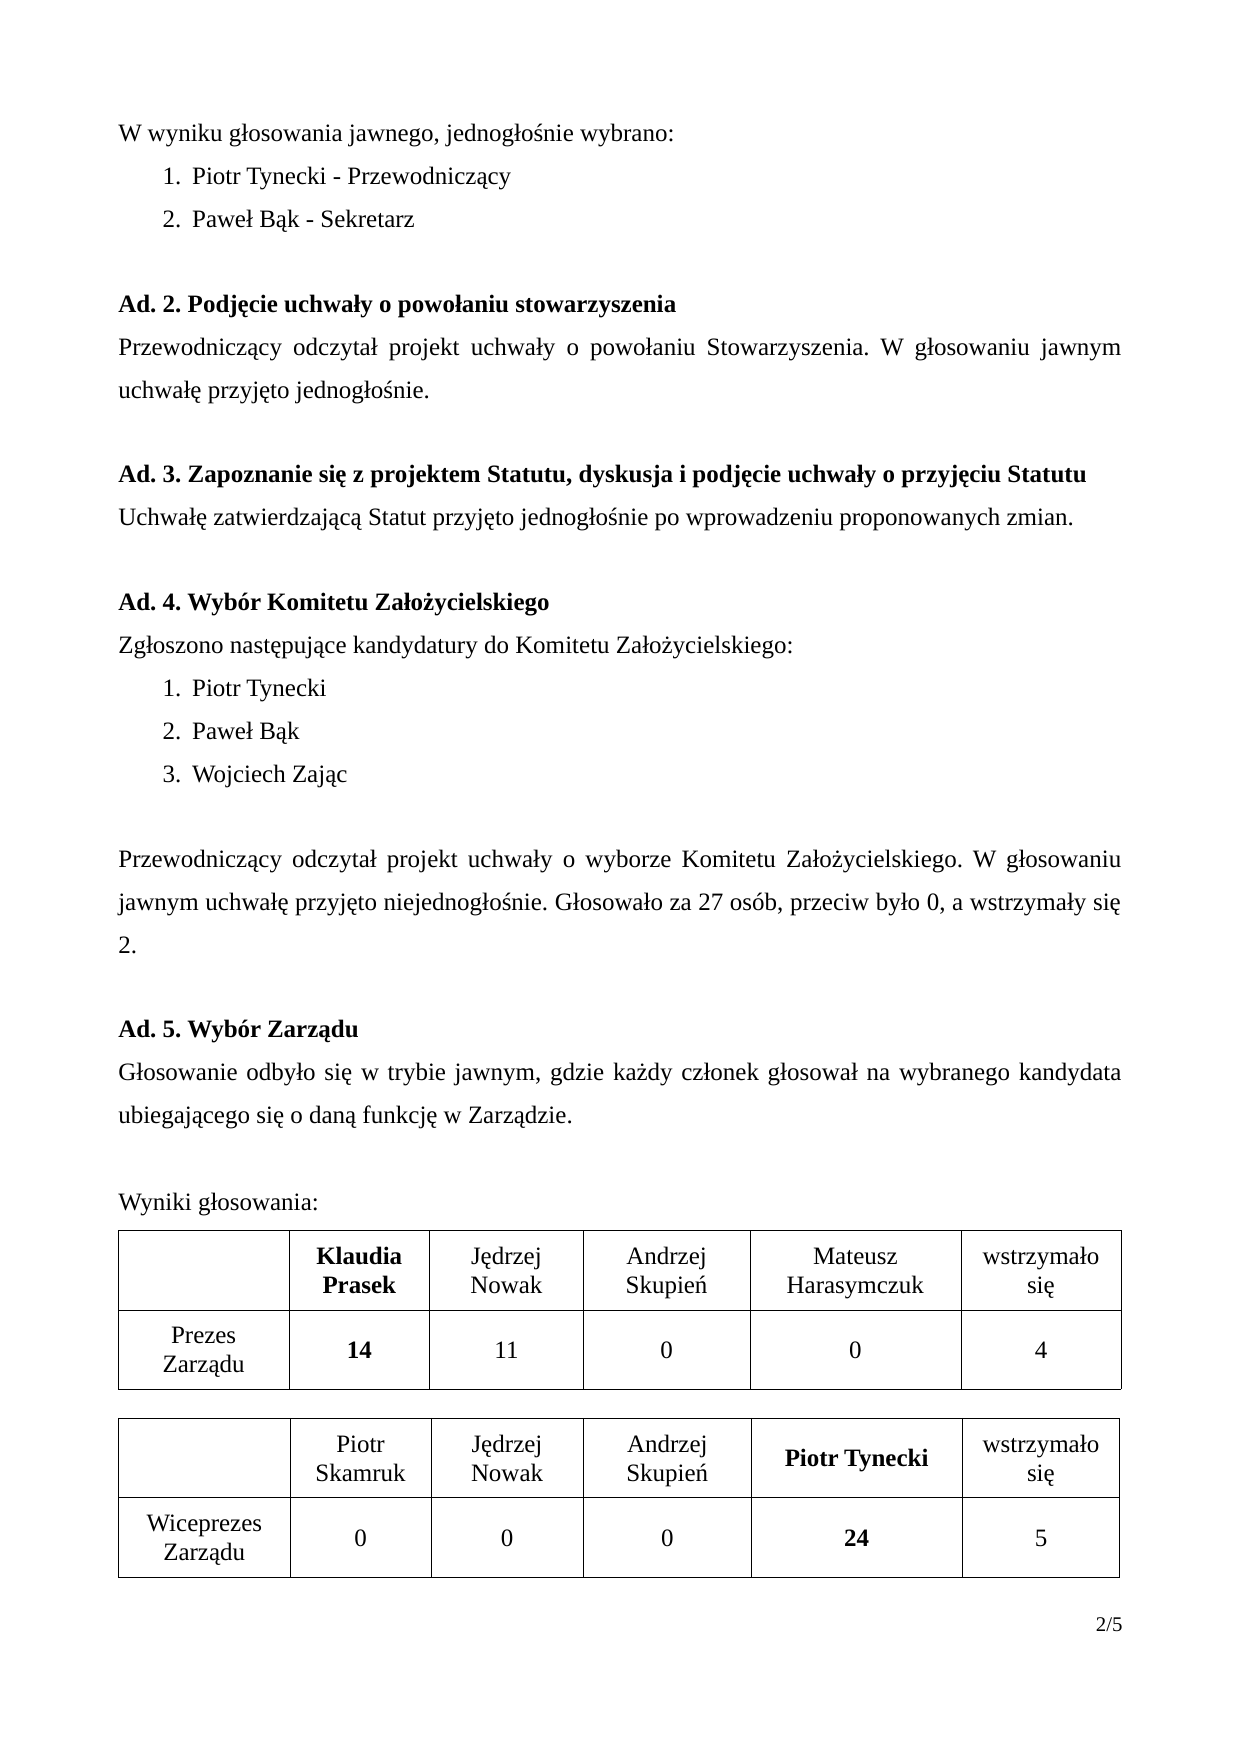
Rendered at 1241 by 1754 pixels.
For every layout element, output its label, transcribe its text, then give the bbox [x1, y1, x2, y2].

table_cell Wiceprezes Zarządu [119, 1498, 290, 1577]
text Ad. 5. Wybór Zarządu [118, 1014, 1122, 1043]
table_cell 24 [752, 1498, 962, 1577]
table_header Piotr Skamruk [291, 1419, 431, 1497]
list Piotr Tynecki - Przewodniczący [162, 161, 1122, 190]
text Przewodniczący odczytał projekt uchwały o powołaniu Stowarzyszenia. W głosowaniu jawnym uchwałę przyjęto jednogłośnie. [118, 332, 1122, 404]
table_cell Prezes Zarządu [119, 1311, 289, 1389]
table_header Piotr Tynecki [752, 1419, 962, 1497]
text Ad. 4. Wybór Komitetu Założycielskiego [118, 587, 1122, 616]
table_header Klaudia Prasek [290, 1231, 429, 1309]
text Ad. 2. Podjęcie uchwały o powołaniu stowarzyszenia [118, 289, 1122, 317]
text Uchwałę zatwierdzającą Statut przyjęto jednogłośnie po wprowadzeniu proponowanych zmian. [118, 502, 1122, 531]
list Paweł Bąk [162, 716, 1122, 745]
text Głosowanie odbyło się w trybie jawnym, gdzie każdy członek głosował na wybranego kandydata ubiegającego się o daną funkcję w Zarządzie. [118, 1057, 1122, 1129]
list Paweł Bąk - Sekretarz [162, 204, 1122, 233]
text Zgłoszono następujące kandydatury do Komitetu Założycielskiego: [118, 630, 1122, 659]
table_header [119, 1231, 289, 1309]
list Piotr Tynecki [162, 673, 1122, 702]
table_header [119, 1419, 290, 1497]
table_cell 11 [430, 1311, 583, 1389]
table_header wstrzymało się [963, 1419, 1119, 1497]
text Wyniki głosowania: [118, 1187, 1122, 1216]
table_header Jędrzej Nowak [432, 1419, 583, 1497]
table_cell 4 [962, 1311, 1121, 1389]
table_cell 0 [584, 1498, 751, 1577]
table_cell 0 [751, 1311, 961, 1389]
text Przewodniczący odczytał projekt uchwały o wyborze Komitetu Założycielskiego. W głosowaniu jawnym uchwałę przyjęto niejednogłośnie. Głosowało za 27 osób, przeciw było 0, a wstrzymały się 2. [118, 844, 1122, 959]
table_header Jędrzej Nowak [430, 1231, 583, 1309]
list Wojciech Zając [162, 759, 1122, 788]
table_cell 14 [290, 1311, 429, 1389]
table_header Andrzej Skupień [584, 1419, 751, 1497]
table_header Andrzej Skupień [584, 1231, 750, 1309]
table_cell 5 [963, 1498, 1119, 1577]
table_cell 0 [584, 1311, 750, 1389]
table_cell 0 [291, 1498, 431, 1577]
table_cell 0 [432, 1498, 583, 1577]
table_header Mateusz Harasymczuk [751, 1231, 961, 1309]
table_header wstrzymało się [962, 1231, 1121, 1309]
text W wyniku głosowania jawnego, jednogłośnie wybrano: [118, 118, 1122, 147]
text Ad. 3. Zapoznanie się z projektem Statutu, dyskusja i podjęcie uchwały o przyjęciu Statutu [118, 459, 1122, 488]
